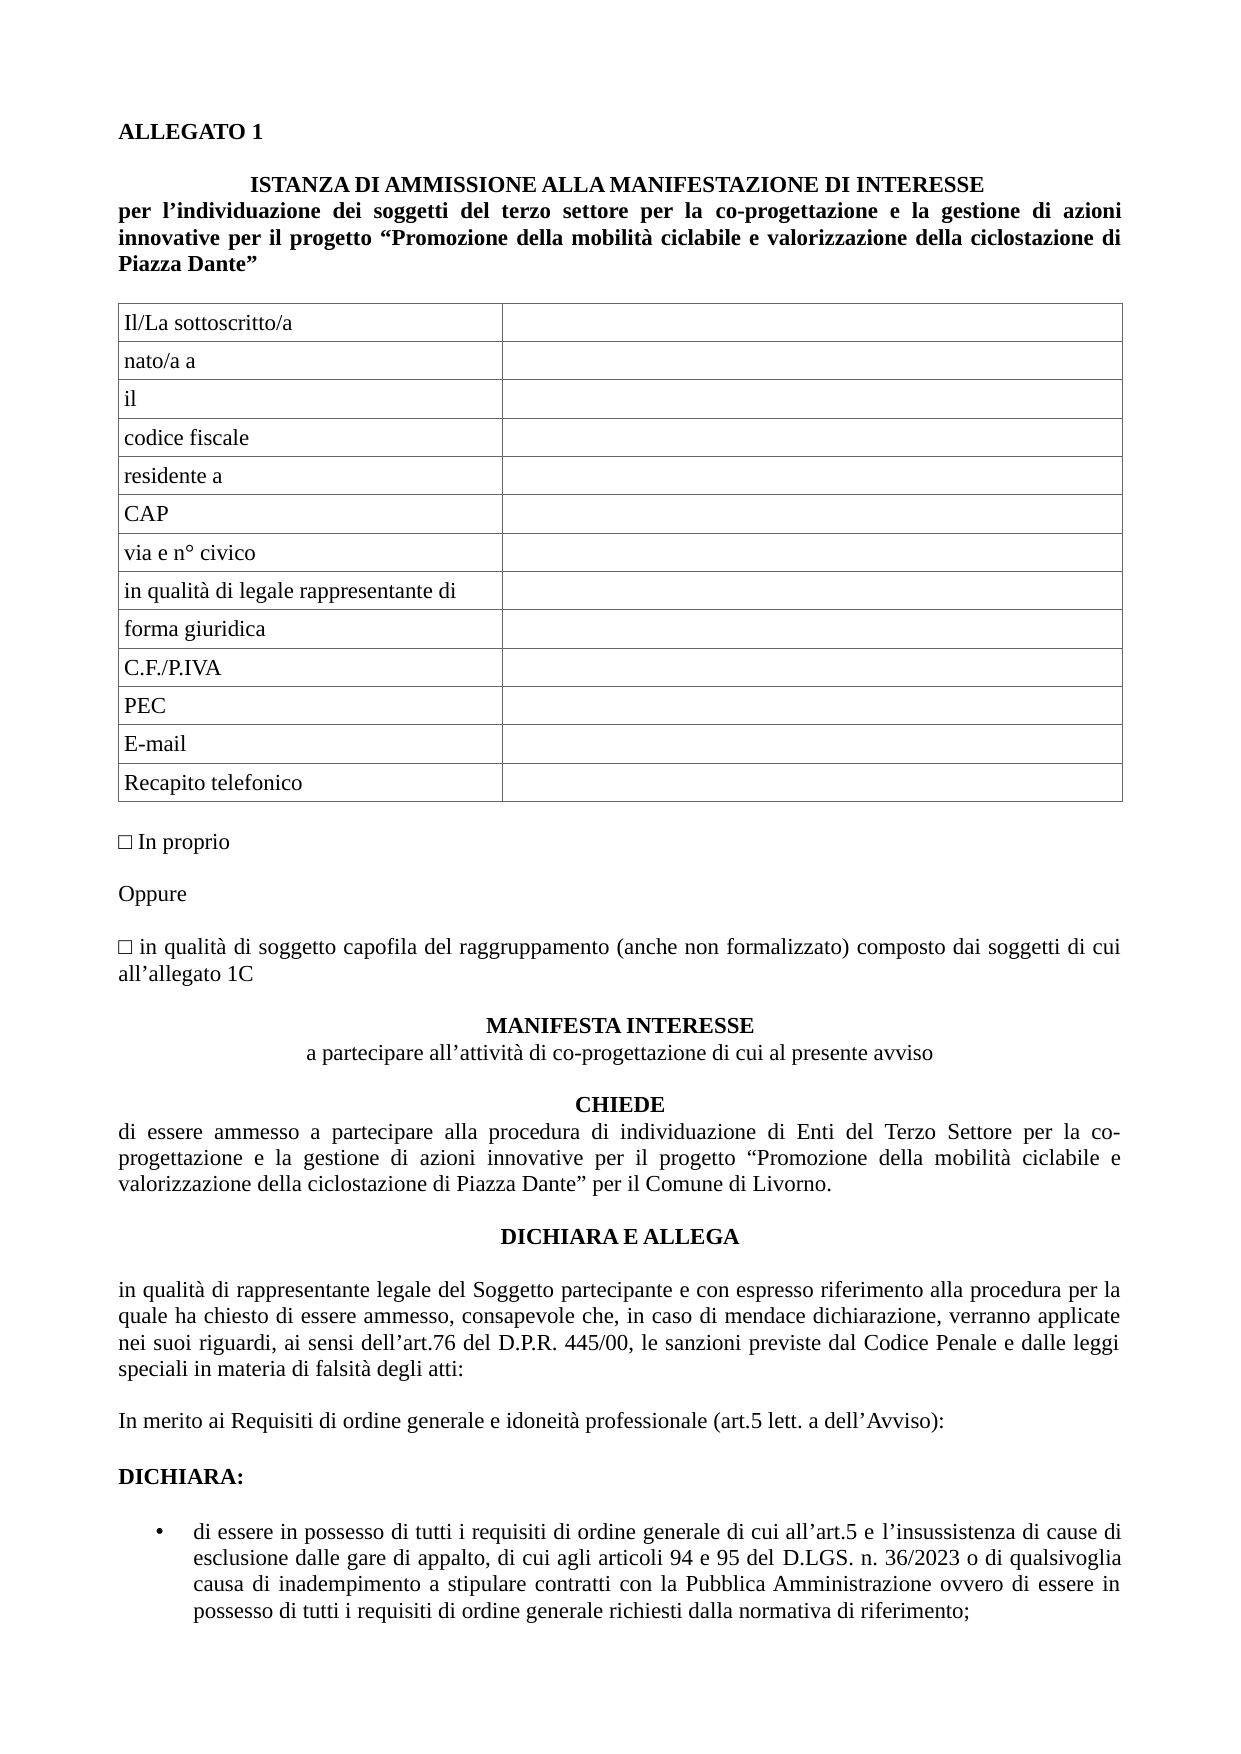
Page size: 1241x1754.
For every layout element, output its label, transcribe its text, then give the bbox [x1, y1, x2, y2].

table_cell forma giuridica [119, 610, 502, 648]
text □ In proprio [118, 828, 1122, 854]
table_cell [503, 649, 1122, 686]
table_cell via e n° civico [119, 534, 502, 571]
table_cell PEC [119, 687, 502, 724]
text a partecipare all’attività di co-progettazione di cui al presente avviso [118, 1039, 1122, 1065]
text di essere ammesso a partecipare alla procedura di individuazione di Enti del Terzo Settore per la co-progettazione e la gestione di azioni innovative per il progetto “Promozione della mobilità ciclabile e valorizzazione della ciclostazione di Piazza Dante” per il Comune di Livorno. [118, 1118, 1122, 1197]
table_cell [503, 380, 1122, 418]
text In merito ai Requisiti di ordine generale e idoneità professionale (art.5 lett. a dell’Avviso): [118, 1408, 1122, 1434]
table_cell [503, 534, 1122, 571]
text ISTANZA DI AMMISSIONE ALLA MANIFESTAZIONE DI INTERESSE [118, 171, 1122, 197]
table_cell [503, 572, 1122, 609]
table_cell in qualità di legale rappresentante di [119, 572, 502, 609]
table_cell residente a [119, 457, 502, 494]
table_cell [503, 725, 1122, 763]
table_cell [503, 610, 1122, 648]
text DICHIARA E ALLEGA [118, 1223, 1122, 1249]
table_cell nato/a a [119, 342, 502, 379]
table_cell [503, 457, 1122, 494]
table_cell Recapito telefonico [119, 764, 502, 801]
text DICHIARA: [118, 1463, 1122, 1489]
table_cell E-mail [119, 725, 502, 763]
table_cell [503, 495, 1122, 533]
text CHIEDE [118, 1091, 1122, 1118]
table_cell C.F./P.IVA [119, 649, 502, 686]
table_cell [503, 764, 1122, 801]
list di essere in possesso di tutti i requisiti di ordine generale di cui all’art.5 e L’INSUSSISTENZA DI CAUSE DI ESCLUSIONE DALLE GARE DI APPALTO, DI CUI Agli articoli 94 e 95 DEL D.LGS. n. 36/2023 o di qualsivoglia causa di inadempimento a stipulare contratti con la Pubblica Amministrazione ovvero di essere in possesso di tutti i requisiti di ordine generale richiesti dalla normativa di riferimento; [156, 1518, 1122, 1623]
table_cell [503, 342, 1122, 379]
table_cell il [119, 380, 502, 418]
table_cell codice fiscale [119, 419, 502, 456]
table_cell CAP [119, 495, 502, 533]
table_cell [503, 687, 1122, 724]
text per l’individuazione dei soggetti del terzo settore per la co-progettazione e la gestione di azioni innovative per il progetto “Promozione della mobilità ciclabile e valorizzazione della ciclostazione di Piazza Dante” [118, 197, 1122, 276]
text MANIFESTA INTERESSE [118, 1012, 1122, 1039]
table_header Il/La sottoscritto/a [119, 304, 502, 341]
table_cell [503, 419, 1122, 456]
text Oppure [118, 881, 1122, 907]
text in qualità di rappresentante legale del Soggetto partecipante e con espresso riferimento alla procedura per la quale ha chiesto di essere ammesso, consapevole che, in caso di mendace dichiarazione, verranno applicate nei suoi riguardi, ai sensi dell’art.76 del D.P.R. 445/00, le sanzioni previste dal Codice Penale e dalle leggi speciali in materia di falsità degli atti: [118, 1276, 1122, 1381]
text □ in qualità di soggetto capofila del raggruppamento (anche non formalizzato) composto dai soggetti di cui all’allegato 1C [118, 933, 1122, 986]
table_header [503, 304, 1122, 341]
text ALLEGATO 1 [118, 118, 1122, 144]
